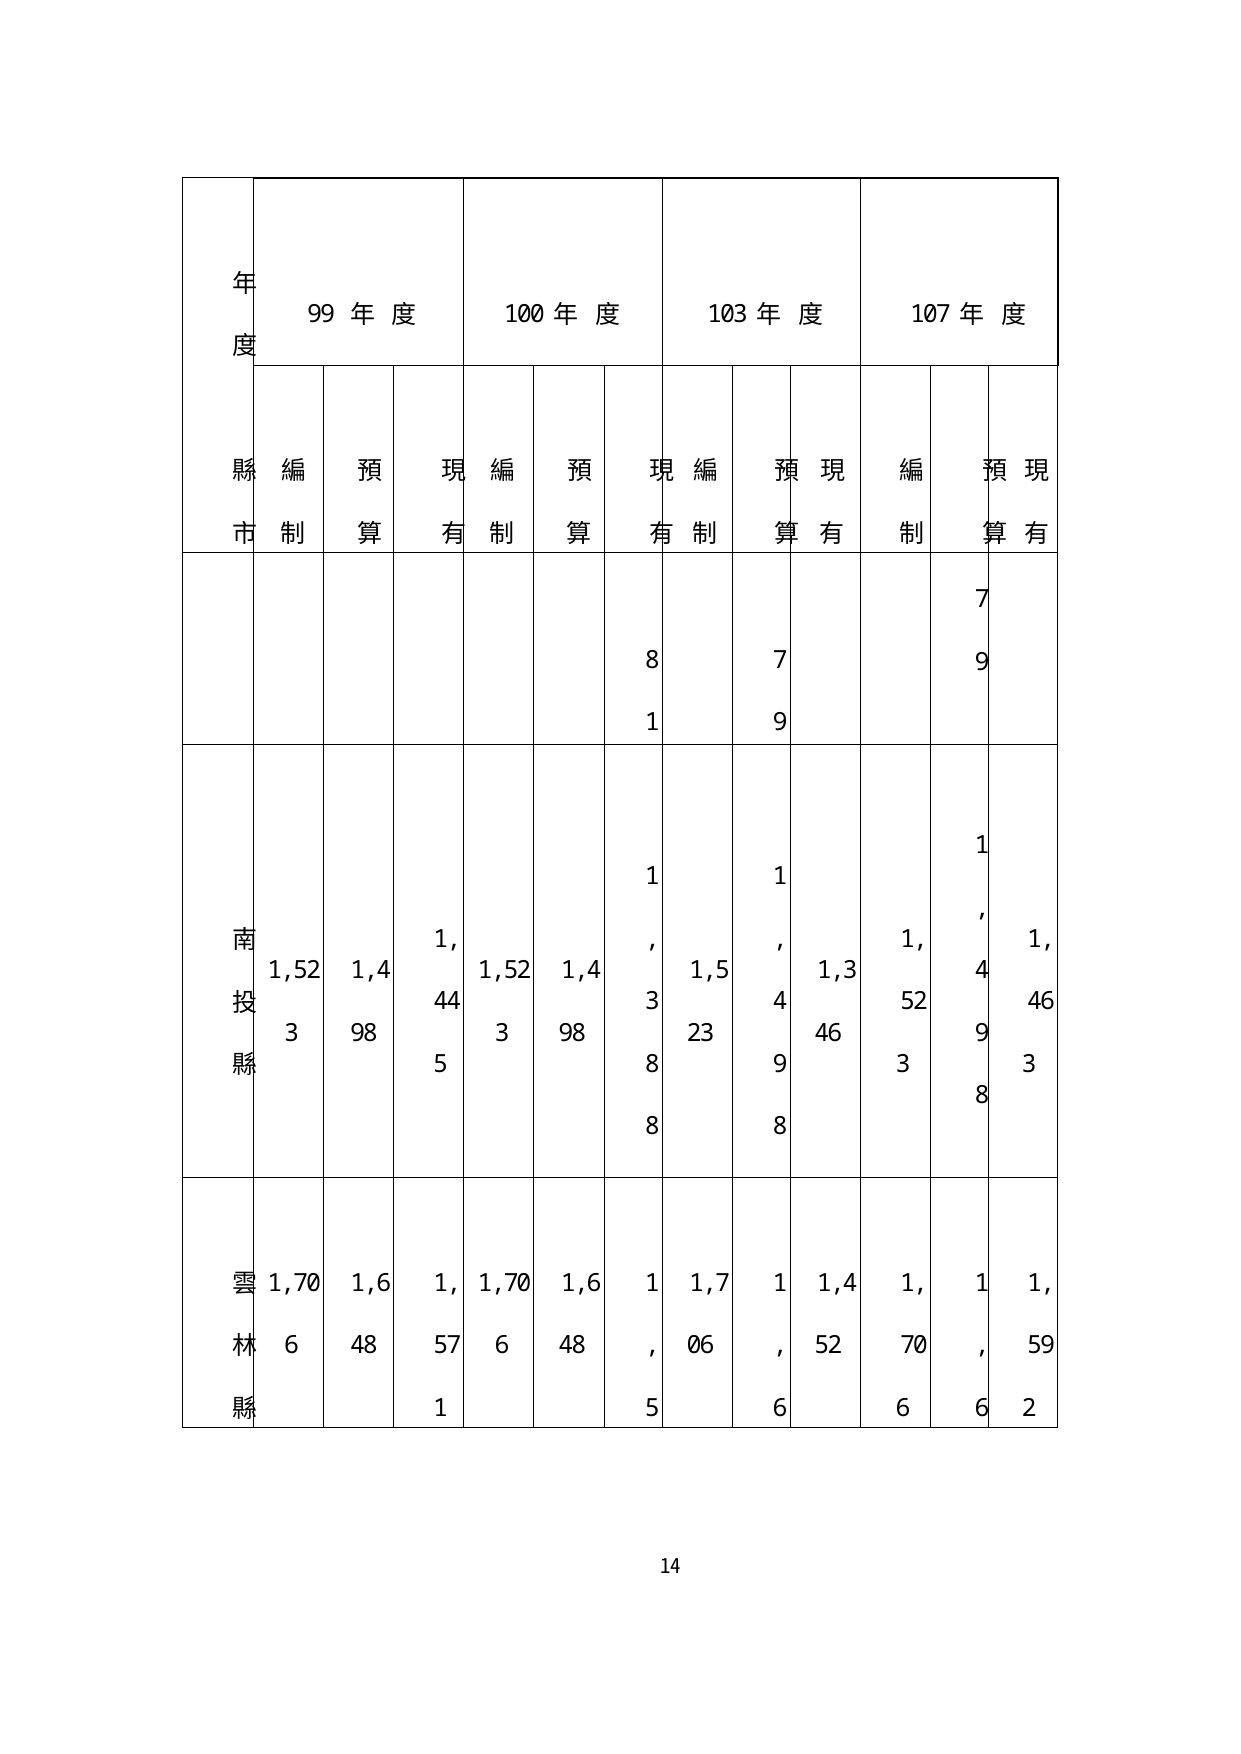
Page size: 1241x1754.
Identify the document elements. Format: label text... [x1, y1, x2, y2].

table_cell 1,445 [394, 745, 463, 1177]
table_cell 1,498 [534, 745, 604, 1177]
table_cell 1,498 [324, 745, 393, 1177]
table_cell 雲林縣 [183, 1178, 253, 1427]
table_cell 1,463 [989, 745, 1057, 1177]
table_cell 1,648 [534, 1178, 604, 1427]
table_cell 現有 [394, 366, 463, 552]
table_cell [464, 553, 533, 744]
table_cell [861, 553, 930, 744]
table_cell 編制 [861, 366, 930, 552]
table_cell 1,452 [791, 1178, 860, 1427]
table_cell 79 [931, 553, 988, 744]
table_cell 1,498 [733, 745, 790, 1177]
table_cell 1,592 [989, 1178, 1057, 1427]
table_cell 編制 [254, 366, 323, 552]
table_cell 1,523 [663, 745, 732, 1177]
table_cell [663, 553, 732, 744]
table_cell 1,523 [254, 745, 323, 1177]
table_cell 3,084 [254, 553, 323, 744]
table_header 100年度 [464, 179, 662, 365]
table_cell 1,523 [464, 745, 533, 1177]
table_cell 1,706 [254, 1178, 323, 1427]
table_cell 南投縣 [183, 745, 253, 1177]
table_cell [394, 553, 463, 744]
table_cell 編制 [663, 366, 732, 552]
table_cell [534, 553, 604, 744]
table_cell 預算 [324, 366, 393, 552]
table_cell 現有 [605, 366, 662, 552]
table_cell 81 [605, 553, 662, 744]
table_cell [989, 553, 1057, 744]
table_cell 預算 [931, 366, 988, 552]
table_cell 1,523 [861, 745, 930, 1177]
table_header 103年度 [663, 179, 860, 365]
table_cell [791, 553, 860, 744]
table_header 年度 [183, 178, 253, 365]
table_cell 1,498 [931, 745, 988, 1177]
table_cell 現有 [791, 366, 860, 552]
table_header 107年度 [861, 179, 1057, 365]
table_cell 縣市 [183, 365, 253, 552]
table_header 99年度 [254, 179, 463, 365]
table_cell 1,571 [394, 1178, 463, 1427]
table_cell 彰化縣 [183, 553, 253, 744]
table_cell 1,706 [464, 1178, 533, 1427]
table_cell [324, 553, 393, 744]
table_cell 預算 [733, 366, 790, 552]
table_cell 預算 [534, 366, 604, 552]
table_cell 編制 [464, 366, 533, 552]
table_cell 1,706 [663, 1178, 732, 1427]
table_cell 1,706 [861, 1178, 930, 1427]
table_cell 1,5 [605, 1178, 662, 1427]
table_cell 1,6 [733, 1178, 790, 1427]
table_cell 現有 [989, 366, 1057, 552]
table_cell 1,346 [791, 745, 860, 1177]
table_cell 1,6 [931, 1178, 988, 1427]
table_cell 79 [733, 553, 790, 744]
table_cell 1,388 [605, 745, 662, 1177]
table_cell 1,648 [324, 1178, 393, 1427]
